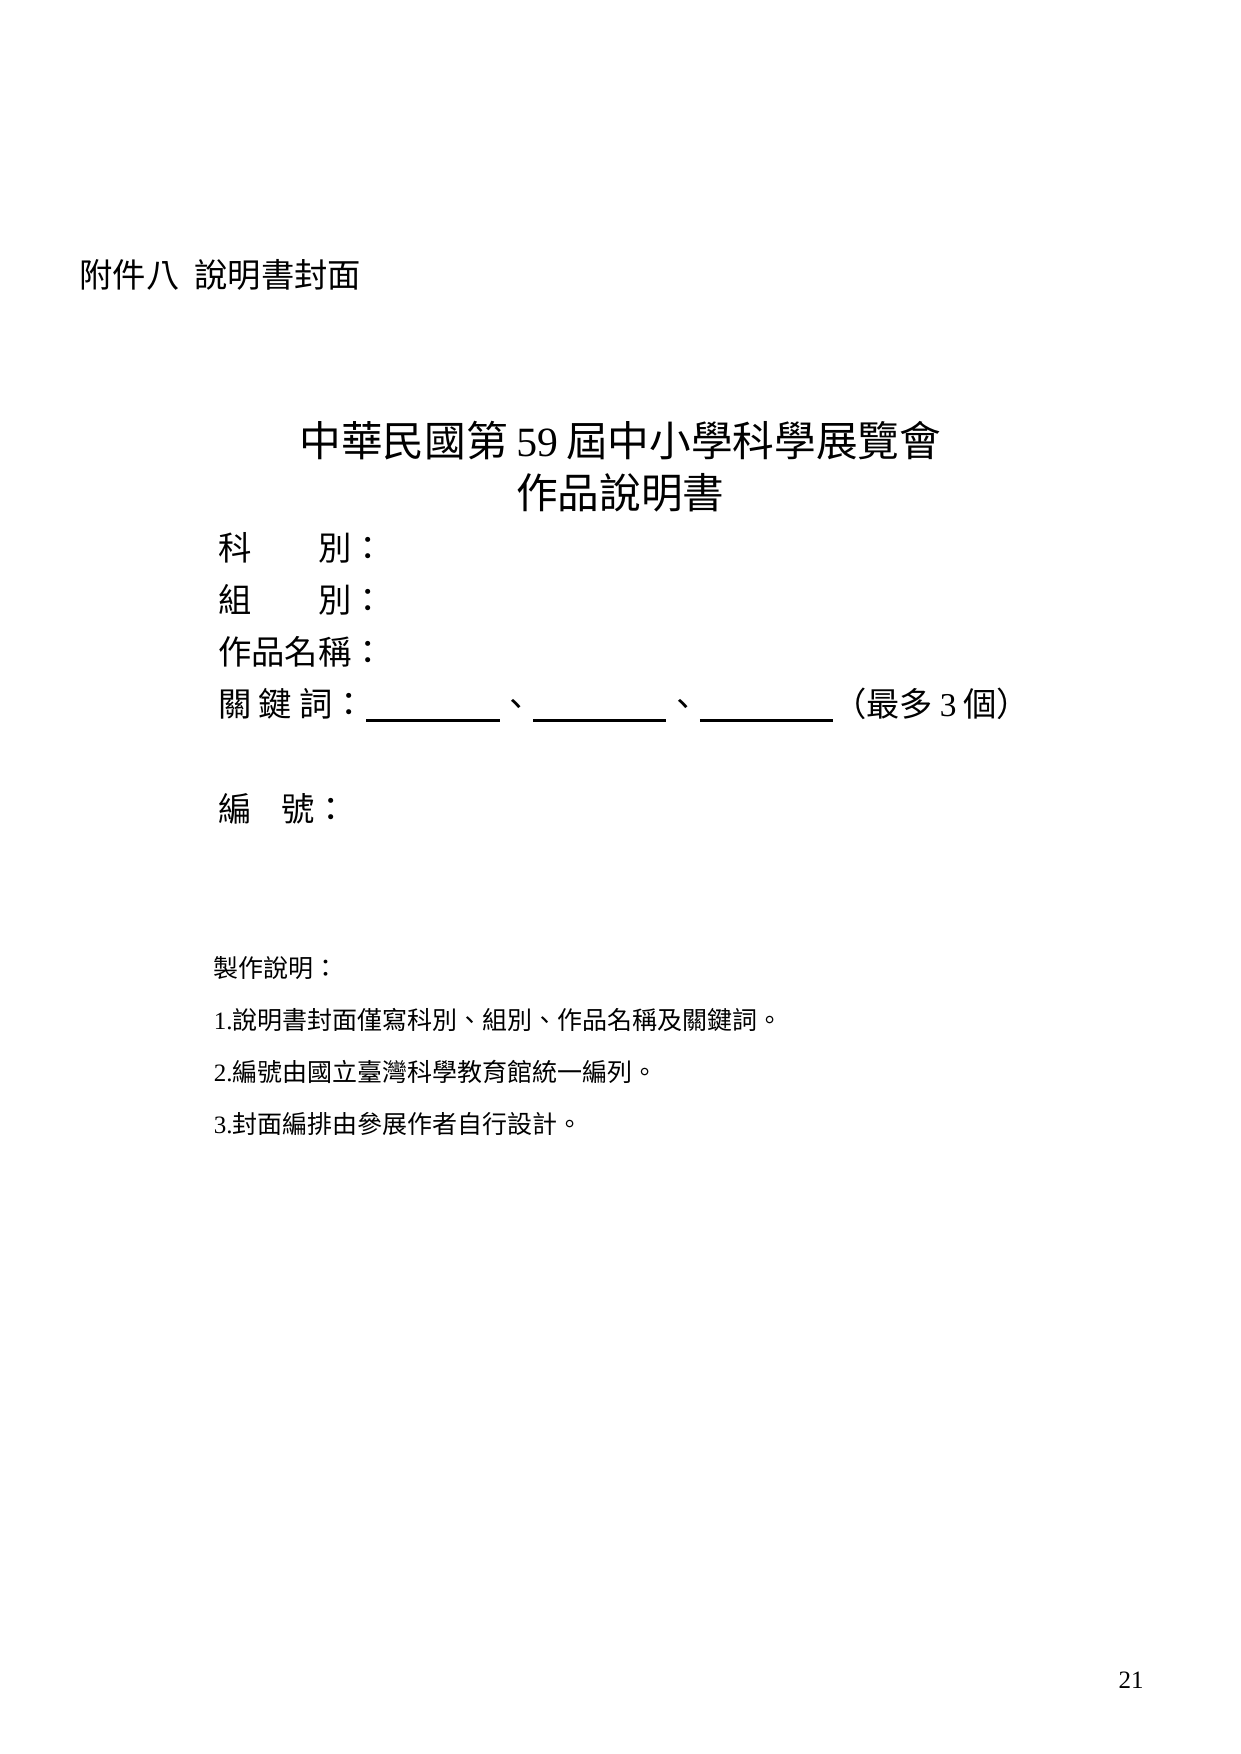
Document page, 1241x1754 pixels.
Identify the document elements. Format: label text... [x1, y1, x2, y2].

text 作品名稱： [151, 623, 1181, 675]
text 中華民國第59屆中小學科學展覽會 [59, 415, 1181, 467]
text 製作說明： [151, 936, 1181, 988]
text 關 鍵 詞： 、 、 （最多3個） [151, 675, 1181, 727]
text 編 號： [151, 779, 1181, 831]
text 科 別： [151, 519, 1181, 571]
text 1.說明書封面僅寫科別、組別、作品名稱及關鍵詞。 [151, 988, 1181, 1040]
text 3.封面編排由參展作者自行設計。 [151, 1092, 1181, 1144]
text 附件八 說明書封面 [79, 248, 445, 297]
text 組 別： [151, 571, 1181, 623]
text 2.編號由國立臺灣科學教育館統一編列。 [151, 1040, 1181, 1092]
text 作品說明書 [59, 467, 1181, 519]
